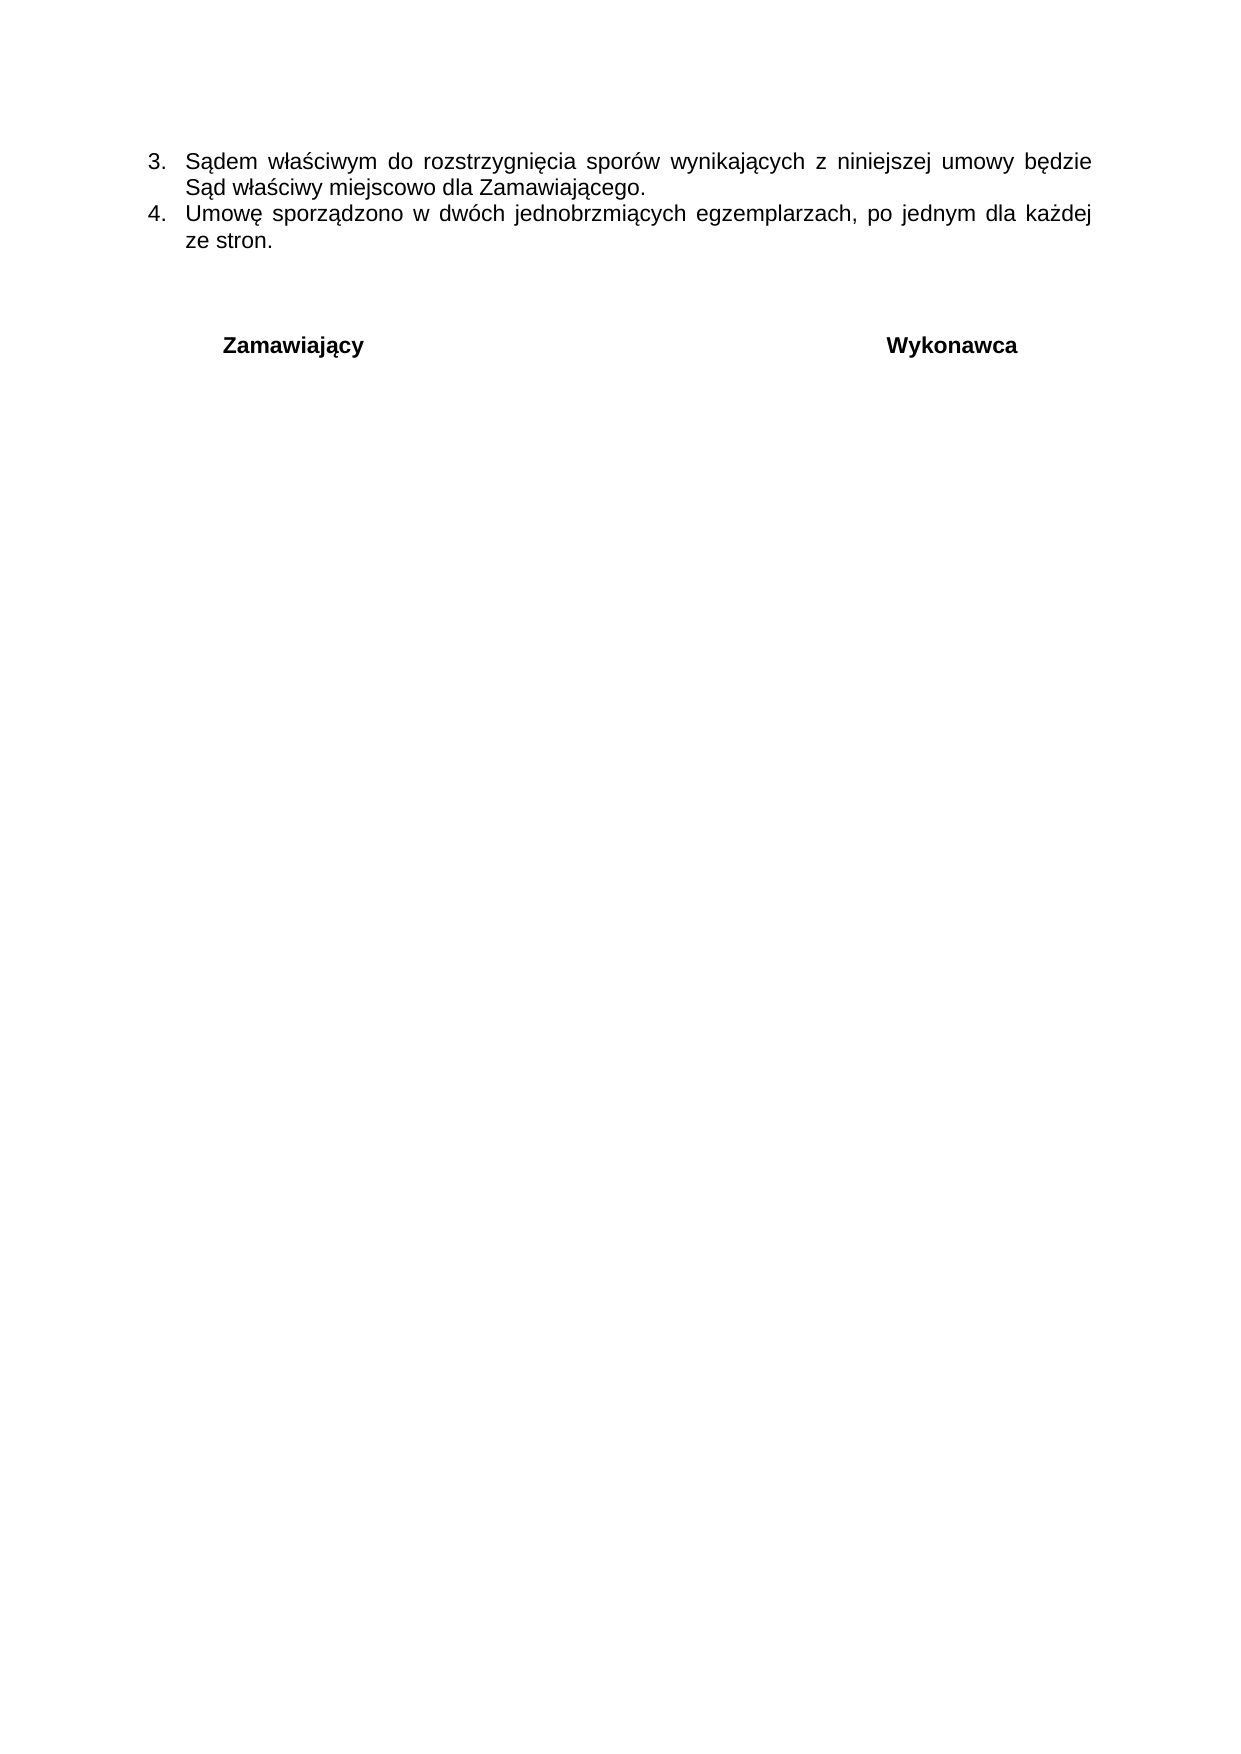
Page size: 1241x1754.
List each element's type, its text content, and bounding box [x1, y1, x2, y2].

list Umowę sporządzono w dwóch jednobrzmiących egzemplarzach, po jednym dla każdej ze stron. [148, 200, 1093, 253]
text Zamawiający Wykonawca [148, 332, 1093, 358]
list Sądem właściwym do rozstrzygnięcia sporów wynikających z niniejszej umowy będzie Sąd właściwy miejscowo dla Zamawiającego. [148, 148, 1093, 200]
